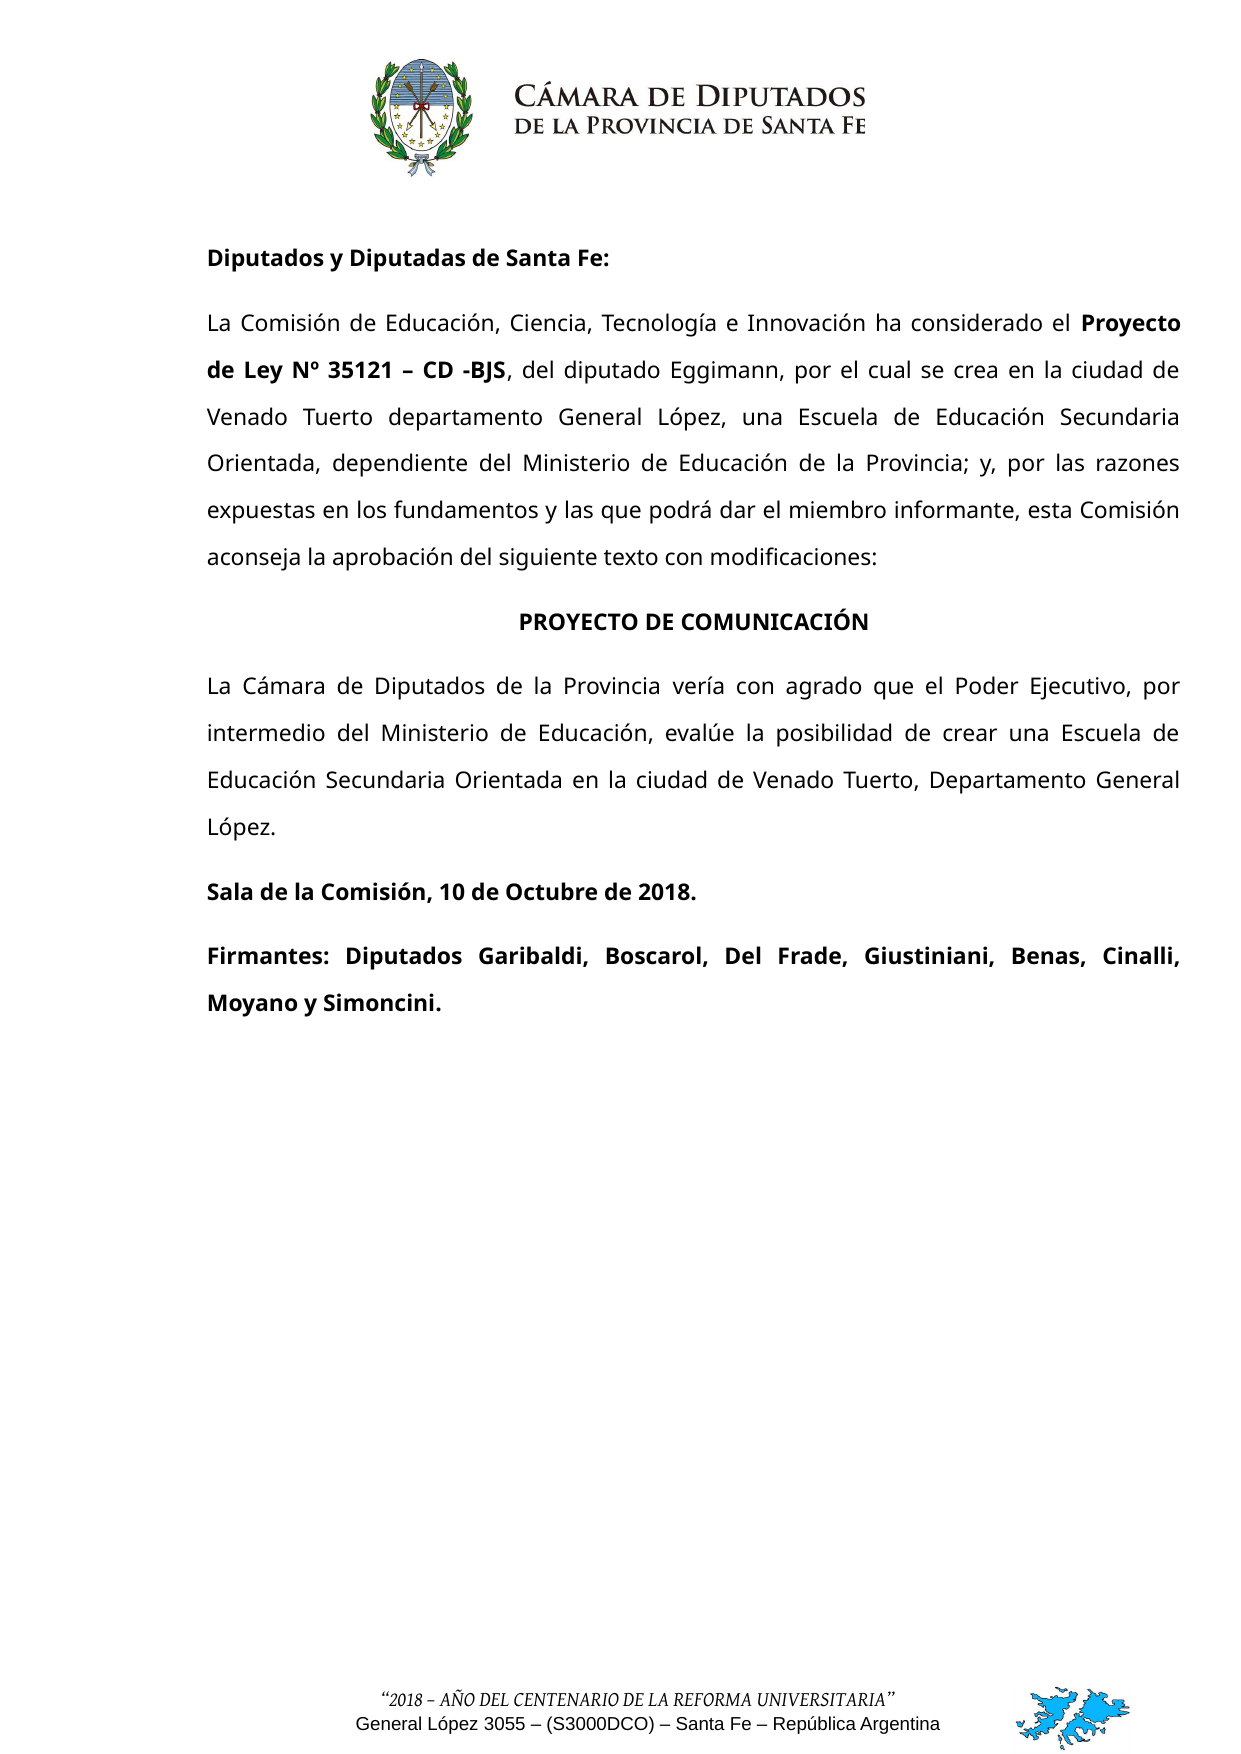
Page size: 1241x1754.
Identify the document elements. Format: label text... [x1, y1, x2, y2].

text PROYECTO DE COMUNICACIÓN [207, 606, 1181, 637]
text La Cámara de Diputados de la Provincia vería con agrado que el Poder Ejecutivo, por intermedio del Ministerio de Educación, evalúe la posibilidad de crear una Escuela de Educación Secundaria Orientada en la ciudad de Venado Tuerto, Departamento General López. [207, 670, 1181, 842]
text La Comisión de Educación, Ciencia, Tecnología e Innovación ha considerado el Proyecto de Ley Nº 35121 – CD -BJS, del diputado Eggimann, por el cual se crea en la ciudad de Venado Tuerto departamento General López, una Escuela de Educación Secundaria Orientada, dependiente del Ministerio de Educación de la Provincia; y, por las razones expuestas en los fundamentos y las que podrá dar el miembro informante, esta Comisión aconseja la aprobación del siguiente texto con modificaciones: [207, 307, 1181, 572]
picture [370, 59, 866, 181]
picture [1010, 1681, 1133, 1754]
text Diputados y Diputadas de Santa Fe: [207, 242, 1181, 273]
text Sala de la Comisión, 10 de Octubre de 2018. [207, 876, 1181, 907]
text Firmantes: Diputados Garibaldi, Boscarol, Del Frade, Giustiniani, Benas, Cinalli, Moyano y Simoncini. [207, 940, 1181, 1018]
